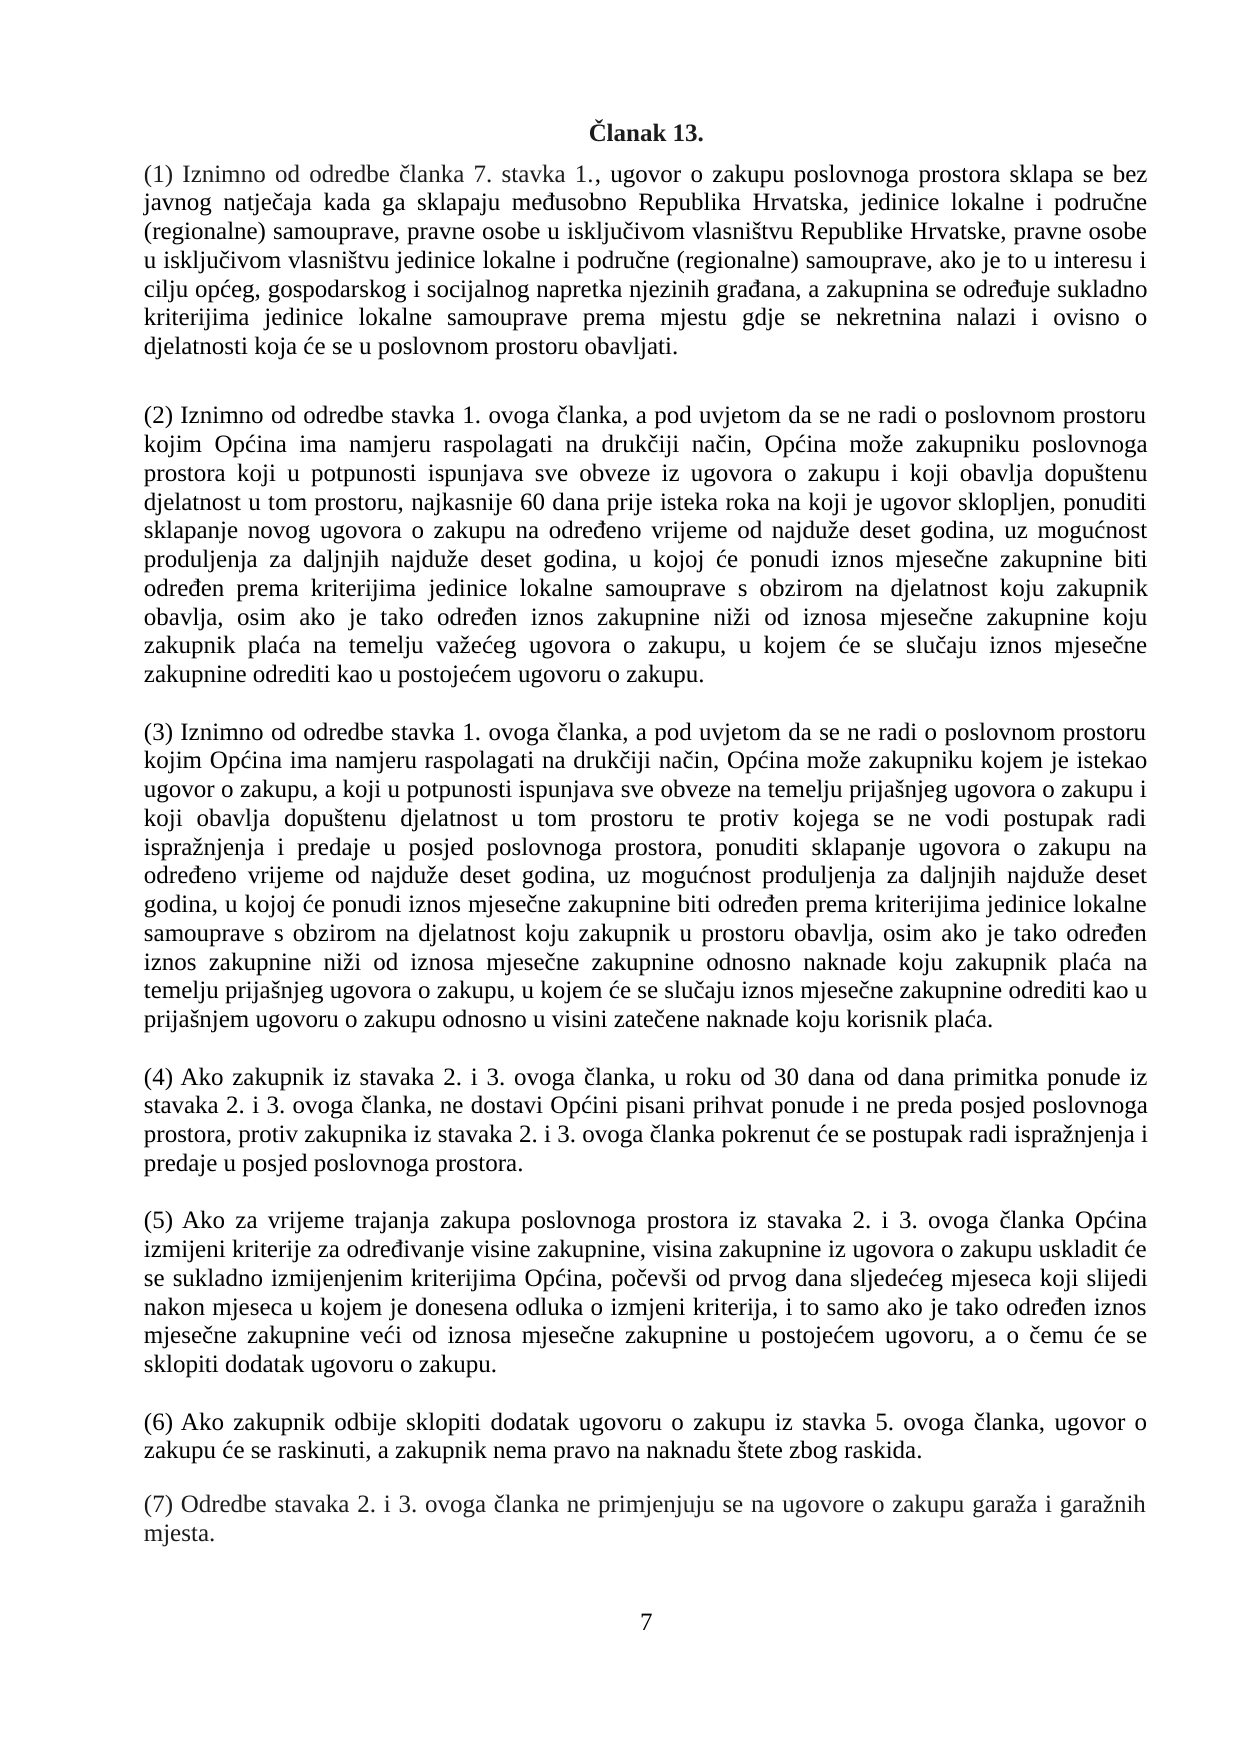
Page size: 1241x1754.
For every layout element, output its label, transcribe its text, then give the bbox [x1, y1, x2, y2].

list (4) Ako zakupnik iz stavaka 2. i 3. ovoga članka, u roku od 30 dana od dana primitka ponude iz stavaka 2. i 3. ovoga članka, ne dostavi Općini pisani prihvat ponude i ne preda posjed poslovnoga prostora, protiv zakupnika iz stavaka 2. i 3. ovoga članka pokrenut će se postupak radi ispražnjenja i predaje u posjed poslovnoga prostora. [144, 1062, 1148, 1177]
list (1) Iznimno od odredbe članka 7. stavka 1., ugovor o zakupu poslovnoga prostora sklapa se bez javnog natječaja kada ga sklapaju međusobno Republika Hrvatska, jedinice lokalne i područne (regionalne) samouprave, pravne osobe u isključivom vlasništvu Republike Hrvatske, pravne osobe u isključivom vlasništvu jedinice lokalne i područne (regionalne) samouprave, ako je to u interesu i cilju općeg, gospodarskog i socijalnog napretka njezinih građana, a zakupnina se određuje sukladno kriterijima jedinice lokalne samouprave prema mjestu gdje se nekretnina nalazi i ovisno o djelatnosti koja će se u poslovnom prostoru obavljati. [144, 159, 1148, 360]
list (6) Ako zakupnik odbije sklopiti dodatak ugovoru o zakupu iz stavka 5. ovoga članka, ugovor o zakupu će se raskinuti, a zakupnik nema pravo na naknadu štete zbog raskida. [144, 1407, 1148, 1464]
list (5) Ako za vrijeme trajanja zakupa poslovnoga prostora iz stavaka 2. i 3. ovoga članka Općina izmijeni kriterije za određivanje visine zakupnine, visina zakupnine iz ugovora o zakupu uskladit će se sukladno izmijenjenim kriterijima Općina, počevši od prvog dana sljedećeg mjeseca koji slijedi nakon mjeseca u kojem je donesena odluka o izmjeni kriterija, i to samo ako je tako određen iznos mjesečne zakupnine veći od iznosa mjesečne zakupnine u postojećem ugovoru, a o čemu će se sklopiti dodatak ugovoru o zakupu. [144, 1206, 1148, 1378]
list (2) Iznimno od odredbe stavka 1. ovoga članka, a pod uvjetom da se ne radi o poslovnom prostoru kojim Općina ima namjeru raspolagati na drukčiji način, Općina može zakupniku poslovnoga prostora koji u potpunosti ispunjava sve obveze iz ugovora o zakupu i koji obavlja dopuštenu djelatnost u tom prostoru, najkasnije 60 dana prije isteka roka na koji je ugovor sklopljen, ponuditi sklapanje novog ugovora o zakupu na određeno vrijeme od najduže deset godina, uz mogućnost produljenja za daljnjih najduže deset godina, u kojoj će ponudi iznos mjesečne zakupnine biti određen prema kriterijima jedinice lokalne samouprave s obzirom na djelatnost koju zakupnik obavlja, osim ako je tako određen iznos zakupnine niži od iznosa mjesečne zakupnine koju zakupnik plaća na temelju važećeg ugovora o zakupu, u kojem će se slučaju iznos mjesečne zakupnine odrediti kao u postojećem ugovoru o zakupu. [144, 401, 1148, 688]
list (3) Iznimno od odredbe stavka 1. ovoga članka, a pod uvjetom da se ne radi o poslovnom prostoru kojim Općina ima namjeru raspolagati na drukčiji način, Općina može zakupniku kojem je istekao ugovor o zakupu, a koji u potpunosti ispunjava sve obveze na temelju prijašnjeg ugovora o zakupu i koji obavlja dopuštenu djelatnost u tom prostoru te protiv kojega se ne vodi postupak radi ispražnjenja i predaje u posjed poslovnoga prostora, ponuditi sklapanje ugovora o zakupu na određeno vrijeme od najduže deset godina, uz mogućnost produljenja za daljnjih najduže deset godina, u kojoj će ponudi iznos mjesečne zakupnine biti određen prema kriterijima jedinice lokalne samouprave s obzirom na djelatnost koju zakupnik u prostoru obavlja, osim ako je tako određen iznos zakupnine niži od iznosa mjesečne zakupnine odnosno naknade koju zakupnik plaća na temelju prijašnjeg ugovora o zakupu, u kojem će se slučaju iznos mjesečne zakupnine odrediti kao u prijašnjem ugovoru o zakupu odnosno u visini zatečene naknade koju korisnik plaća. [144, 717, 1148, 1033]
list Članak 13. [144, 118, 1148, 147]
list (7) Odredbe stavaka 2. i 3. ovoga članka ne primjenjuju se na ugovore o zakupu garaža i garažnih mjesta. [144, 1489, 1148, 1547]
